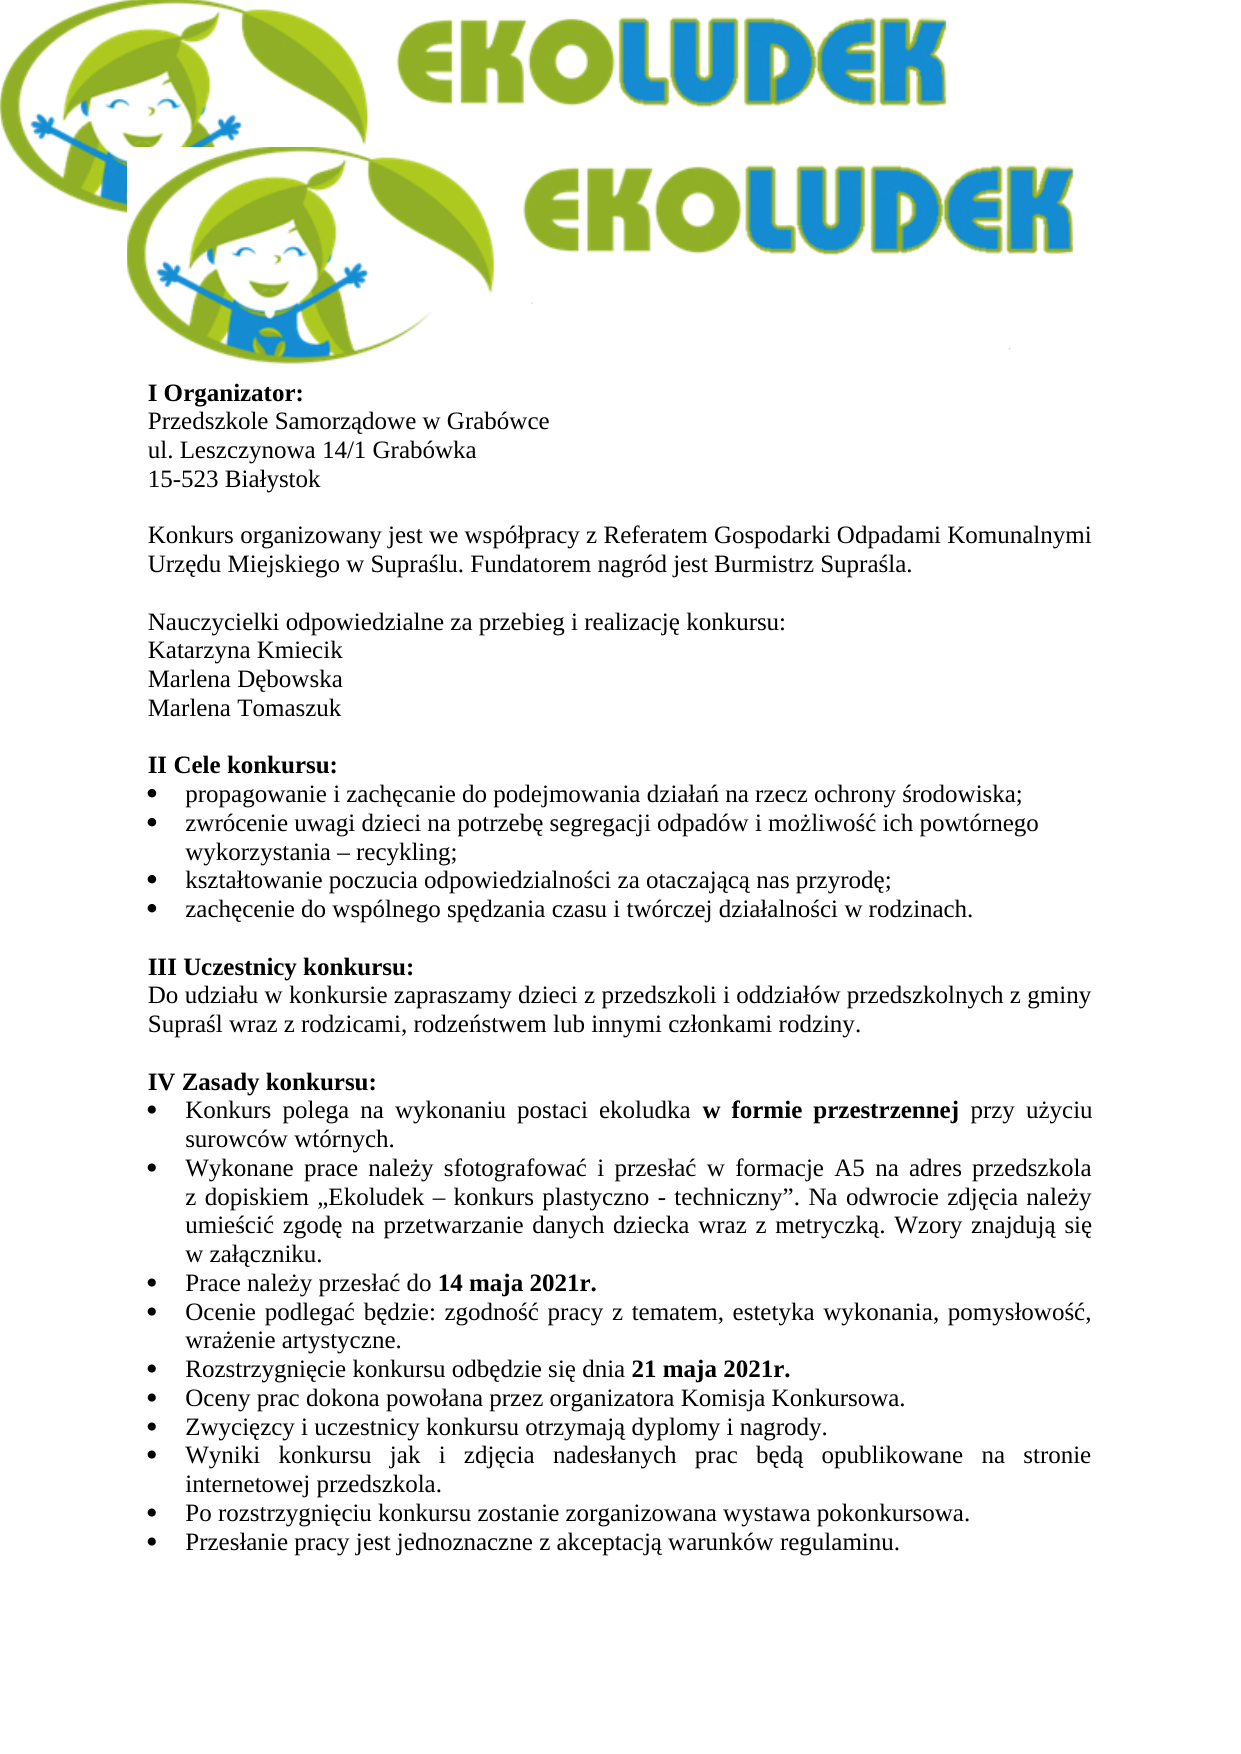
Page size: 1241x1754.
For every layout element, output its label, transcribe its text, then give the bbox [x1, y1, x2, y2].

list zachęcenie do wspólnego spędzania czasu i twórczej działalności w rodzinach. [148, 894, 1093, 923]
text Nauczycielki odpowiedzialne za przebieg i realizację konkursu: [148, 607, 1093, 636]
text Marlena Dębowska [148, 664, 1093, 693]
list Po rozstrzygnięciu konkursu zostanie zorganizowana wystawa pokonkursowa. [148, 1498, 1093, 1527]
text Marlena Tomaszuk [148, 693, 1093, 722]
text Katarzyna Kmiecik [148, 636, 1093, 664]
list propagowanie i zachęcanie do podejmowania działań na rzecz ochrony środowiska; [148, 779, 1093, 808]
text IV Zasady konkursu: [148, 1067, 1093, 1096]
list Przesłanie pracy jest jednoznaczne z akceptacją warunków regulaminu. [148, 1527, 1093, 1556]
list Wykonane prace należy sfotografować i przesłać w formacje A5 na adres przedszkola z dopiskiem „Ekoludek – konkurs plastyczno - techniczny”. Na odwrocie zdjęcia należy umieścić zgodę na przetwarzanie danych dziecka wraz z metryczką. Wzory znajdują się w załączniku. [148, 1153, 1093, 1268]
list Zwycięzcy i uczestnicy konkursu otrzymają dyplomy i nagrody. [148, 1412, 1093, 1441]
list zwrócenie uwagi dzieci na potrzebę segregacji odpadów i możliwość ich powtórnego [148, 808, 1093, 837]
subtitle Rozstrzygnięcie konkursu odbędzie się dnia 21 maja 2021r. [148, 1354, 1093, 1383]
text ul. Leszczynowa 14/1 Grabówka [148, 435, 1093, 464]
text I Organizator: [148, 378, 1093, 406]
text Konkurs organizowany jest we współpracy z Referatem Gospodarki Odpadami Komunalnymi Urzędu Miejskiego w Supraślu. Fundatorem nagród jest Burmistrz Supraśla. [148, 521, 1093, 578]
text II Cele konkursu: [148, 751, 1093, 779]
text Do udziału w konkursie zapraszamy dzieci z przedszkoli i oddziałów przedszkolnych z gminy Supraśl wraz z rodzicami, rodzeństwem lub innymi członkami rodziny. [148, 981, 1093, 1038]
text Przedszkole Samorządowe w Grabówce [148, 406, 1093, 435]
text 15-523 Białystok [148, 464, 1093, 493]
list kształtowanie poczucia odpowiedzialności za otaczającą nas przyrodę; [148, 866, 1093, 894]
list Wyniki konkursu jak i zdjęcia nadesłanych prac będą opublikowane na stronie internetowej przedszkola. [148, 1441, 1093, 1498]
list Ocenie podlegać będzie: zgodność pracy z tematem, estetyka wykonania, pomysłowość, wrażenie artystyczne. [148, 1297, 1093, 1354]
list Konkurs polega na wykonaniu postaci ekoludka w formie przestrzennej przy użyciu surowców wtórnych. [148, 1096, 1093, 1153]
picture [0, 0, 1092, 378]
text wykorzystania – recykling; [148, 837, 1093, 866]
list Prace należy przesłać do 14 maja 2021r. [148, 1268, 1093, 1297]
list Oceny prac dokona powołana przez organizatora Komisja Konkursowa. [148, 1383, 1093, 1412]
text III Uczestnicy konkursu: [148, 952, 1093, 981]
